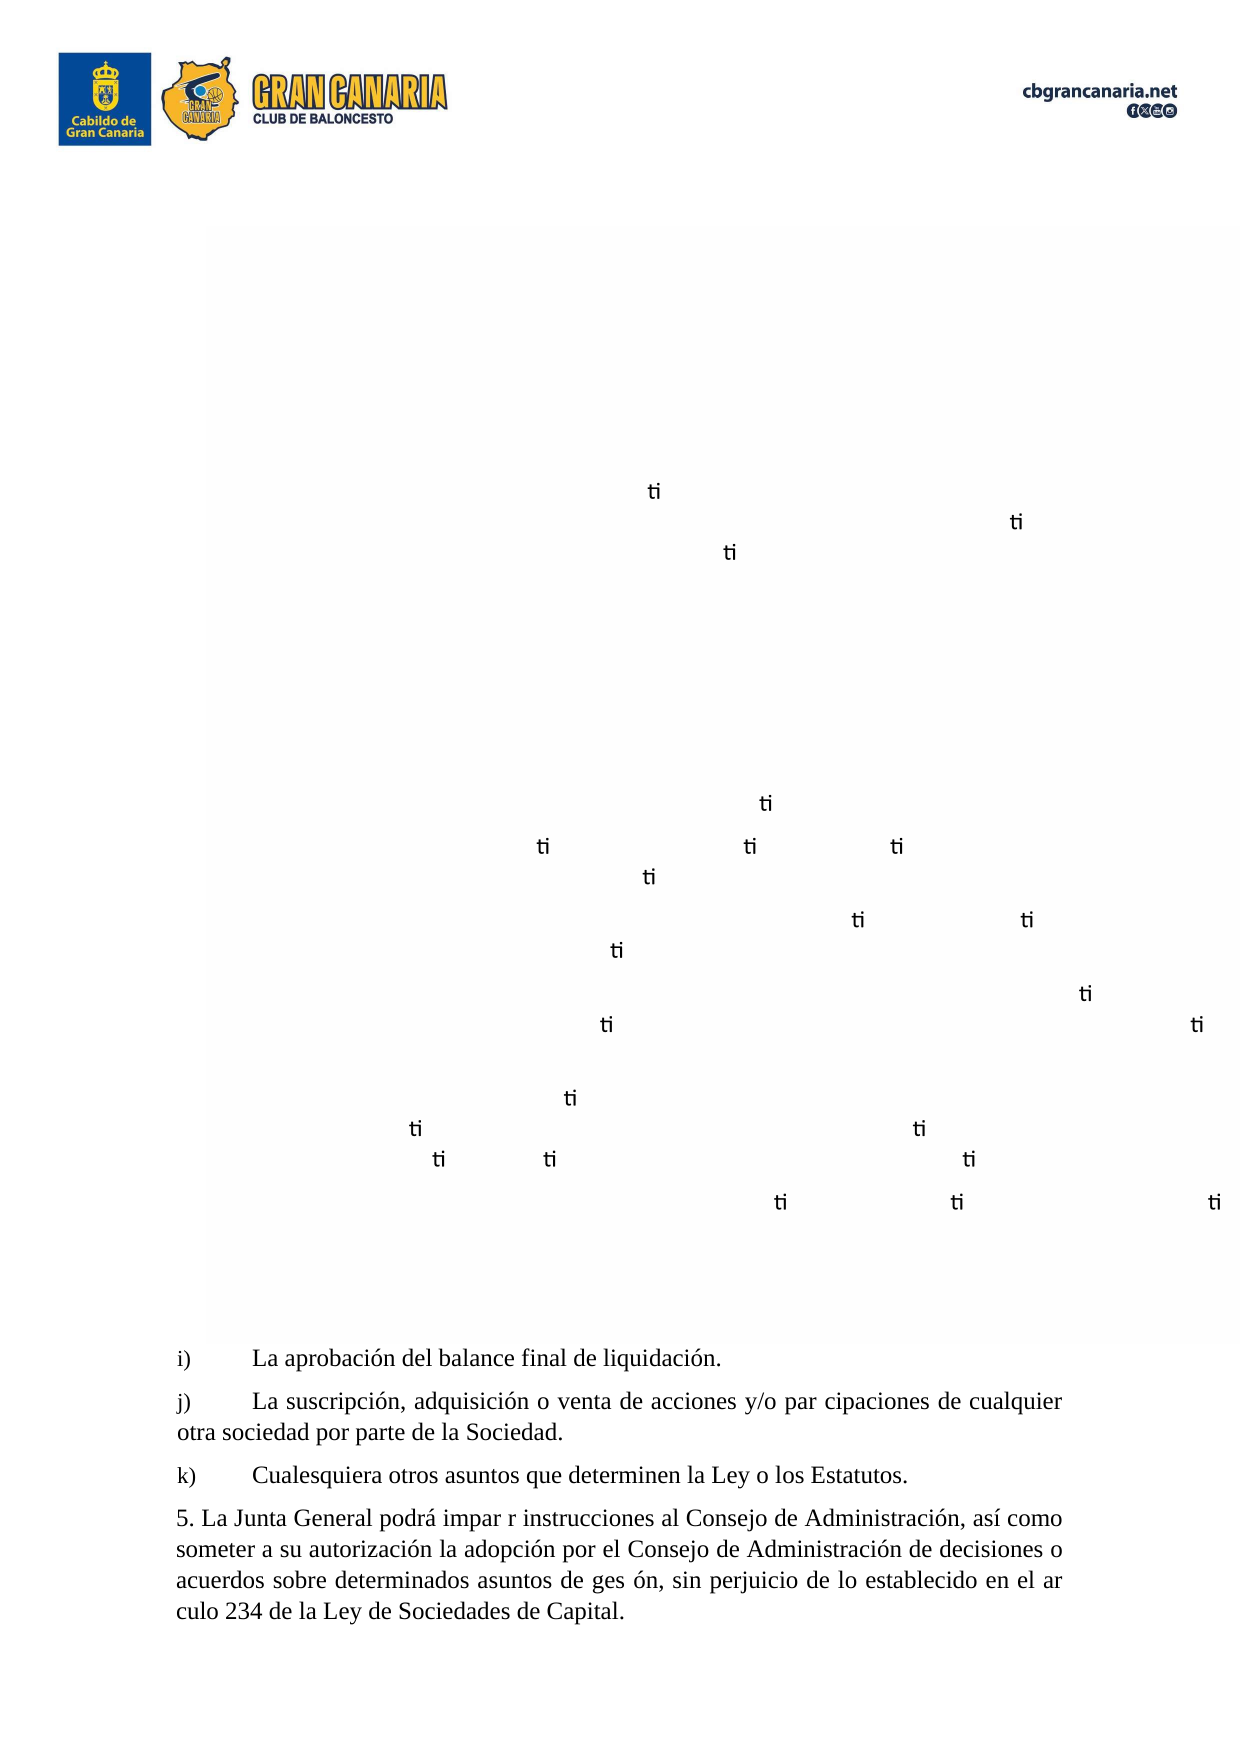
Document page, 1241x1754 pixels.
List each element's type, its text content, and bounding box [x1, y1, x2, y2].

text 5. La Junta General podrá impar r instrucciones al Consejo de Administración, así como someter a su autorización la adopción por el Consejo de Administración de decisiones o acuerdos sobre determinados asuntos de ges ón, sin perjuicio de lo establecido en el ar culo 234 de la Ley de Sociedades de Capital. [176, 1503, 1063, 1625]
list Cualesquiera otros asuntos que determinen la Ley o los Estatutos. [177, 1460, 1063, 1489]
list La suscripción, adquisición o venta de acciones y/o par cipaciones de cualquier otra sociedad por parte de la Sociedad. [177, 1386, 1063, 1446]
list La aprobación del balance final de liquidación. [177, 1343, 1063, 1372]
